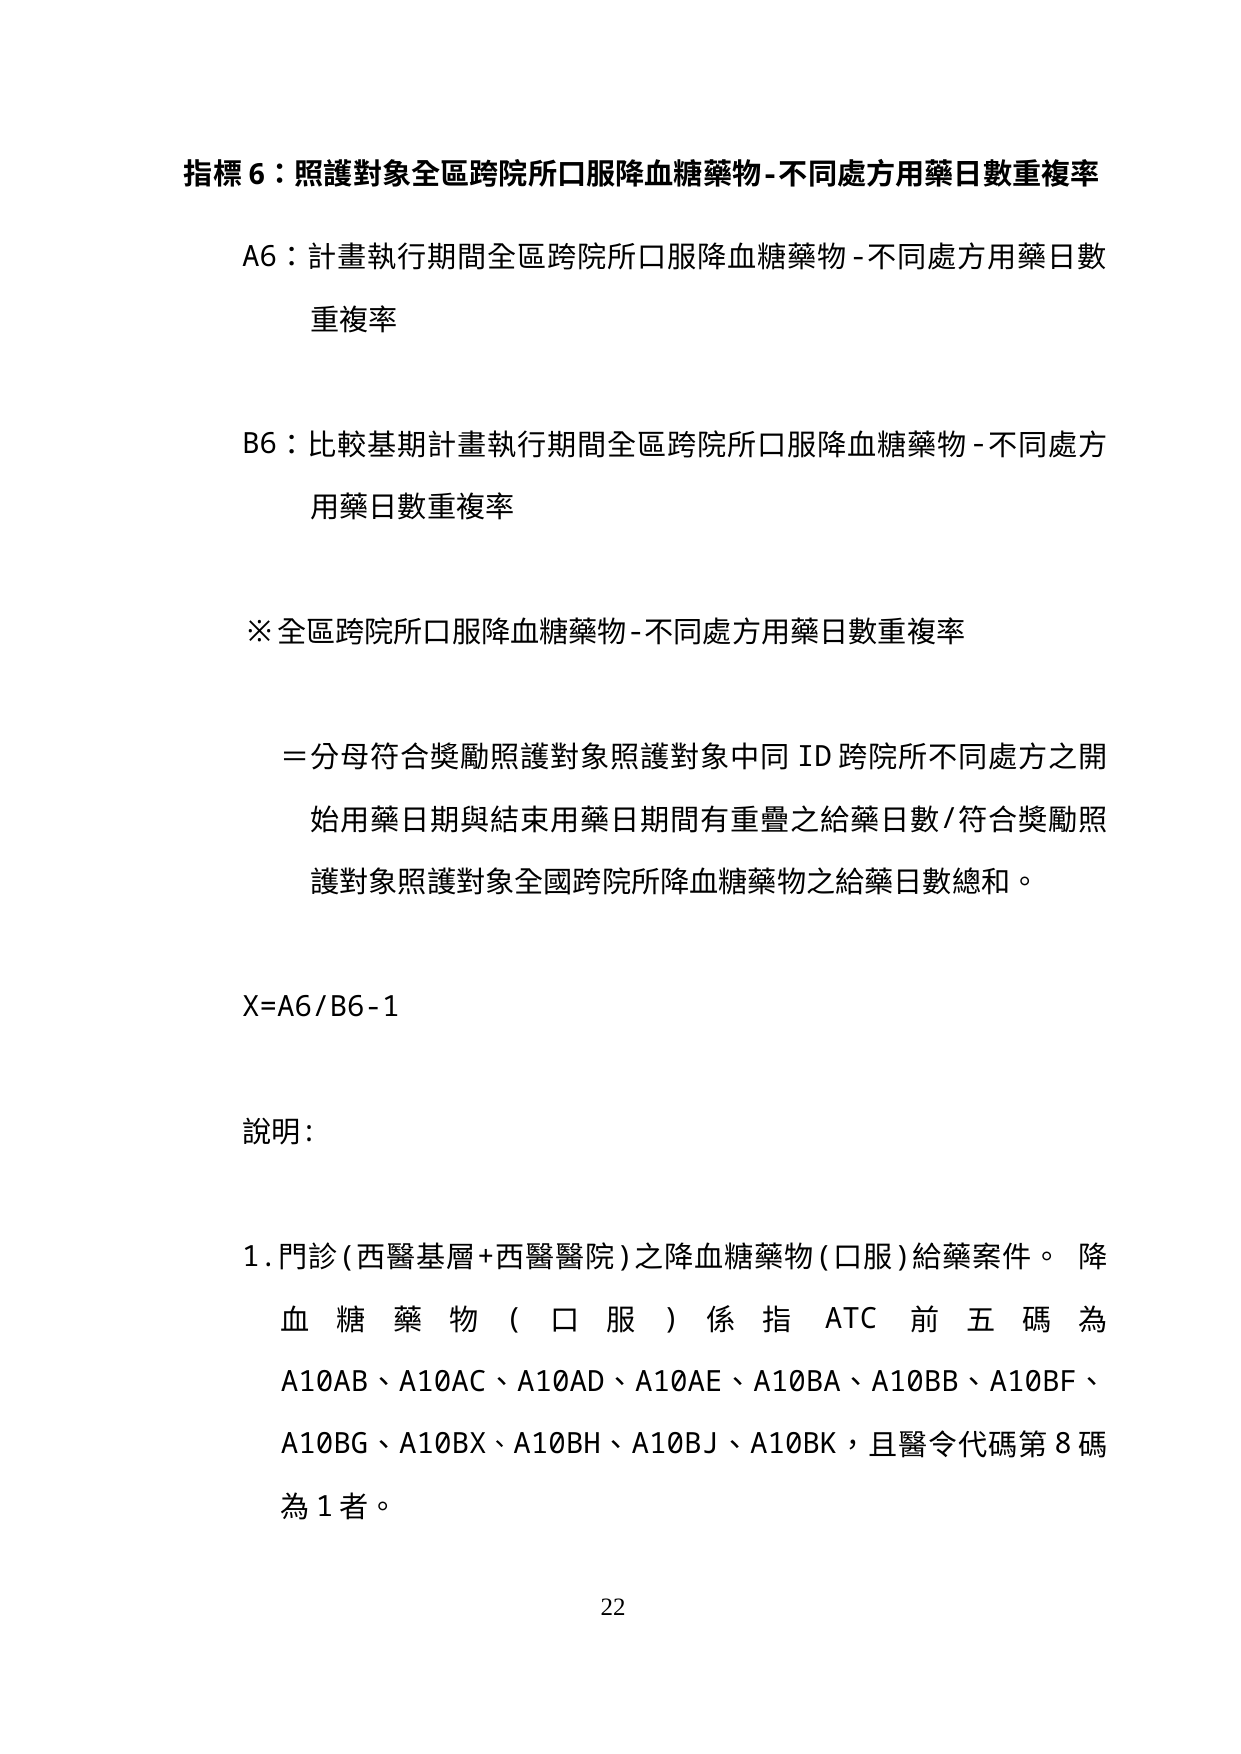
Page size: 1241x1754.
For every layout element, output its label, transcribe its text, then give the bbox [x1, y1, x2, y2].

text 說明: [242, 1088, 1107, 1151]
text 指標6：照護對象全區跨院所口服降血糖藥物-不同處方用藥日數重複率 [184, 151, 1107, 192]
text A6：計畫執行期間全區跨院所口服降血糖藥物-不同處方用藥日數重複率 [242, 213, 1107, 338]
text X=A6/B6-1 [242, 963, 1107, 1026]
text B6：比較基期計畫執行期間全區跨院所口服降血糖藥物-不同處方用藥日數重複率 [242, 401, 1107, 526]
text ＝分母符合奬勵照護對象照護對象中同ID跨院所不同處方之開始用藥日期與結束用藥日期間有重疊之給藥日數/符合奬勵照護對象照護對象全國跨院所降血糖藥物之給藥日數總和。 [281, 713, 1107, 901]
text 1.門診(西醫基層+西醫醫院)之降血糖藥物(口服)給藥案件。 降血糖藥物(口服)係指ATC前五碼為A10AB、A10AC、A10AD、A10AE、A10BA、A10BB、A10BF、A10BG、A10BX、A10BH、A10BJ、A10BK，且醫令代碼第8碼為1者。 [242, 1213, 1107, 1526]
text ※全區跨院所口服降血糖藥物-不同處方用藥日數重複率 [242, 588, 1107, 651]
